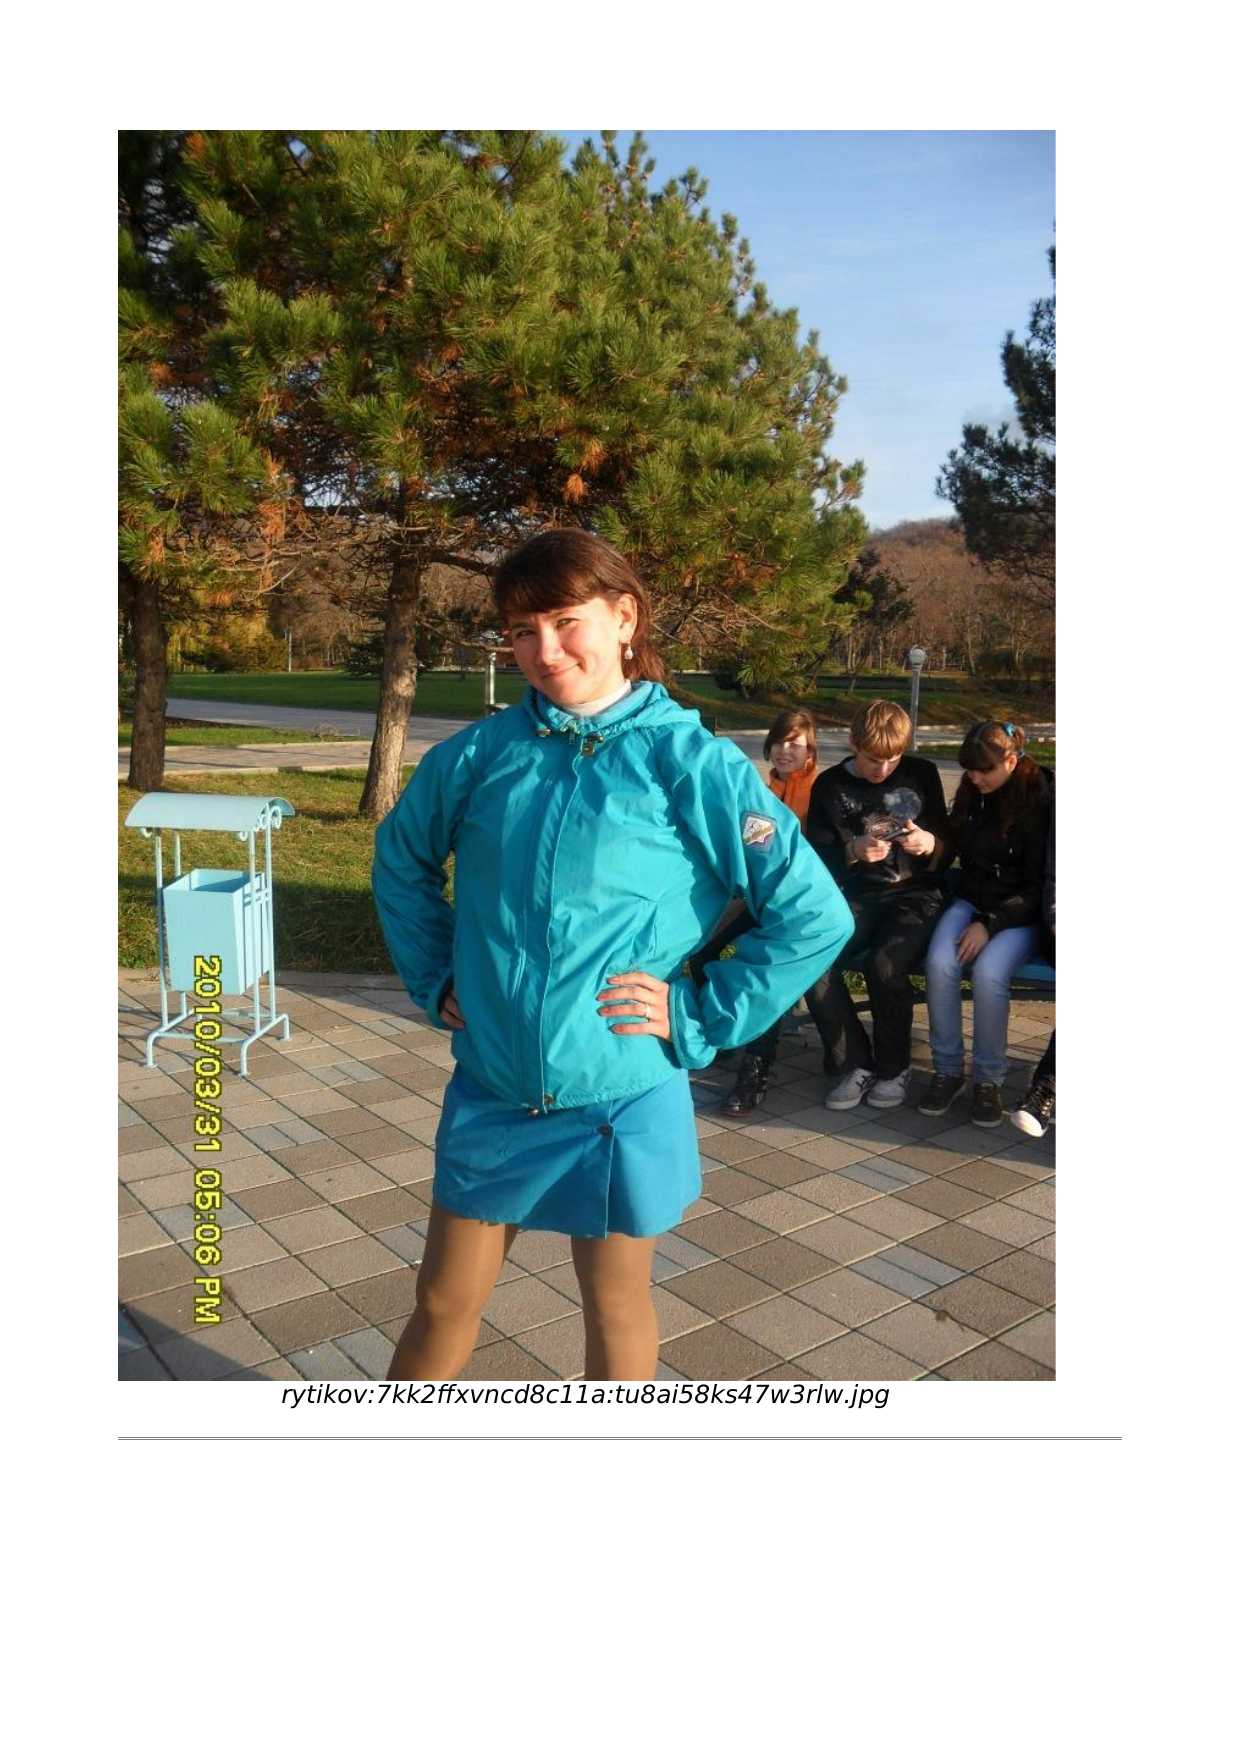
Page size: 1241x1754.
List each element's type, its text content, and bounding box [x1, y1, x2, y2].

picture [118, 130, 1056, 1381]
text rytikov:7kk2ffxvncd8c11a:tu8ai58ks47w3rlw.jpg [118, 1381, 1056, 1410]
